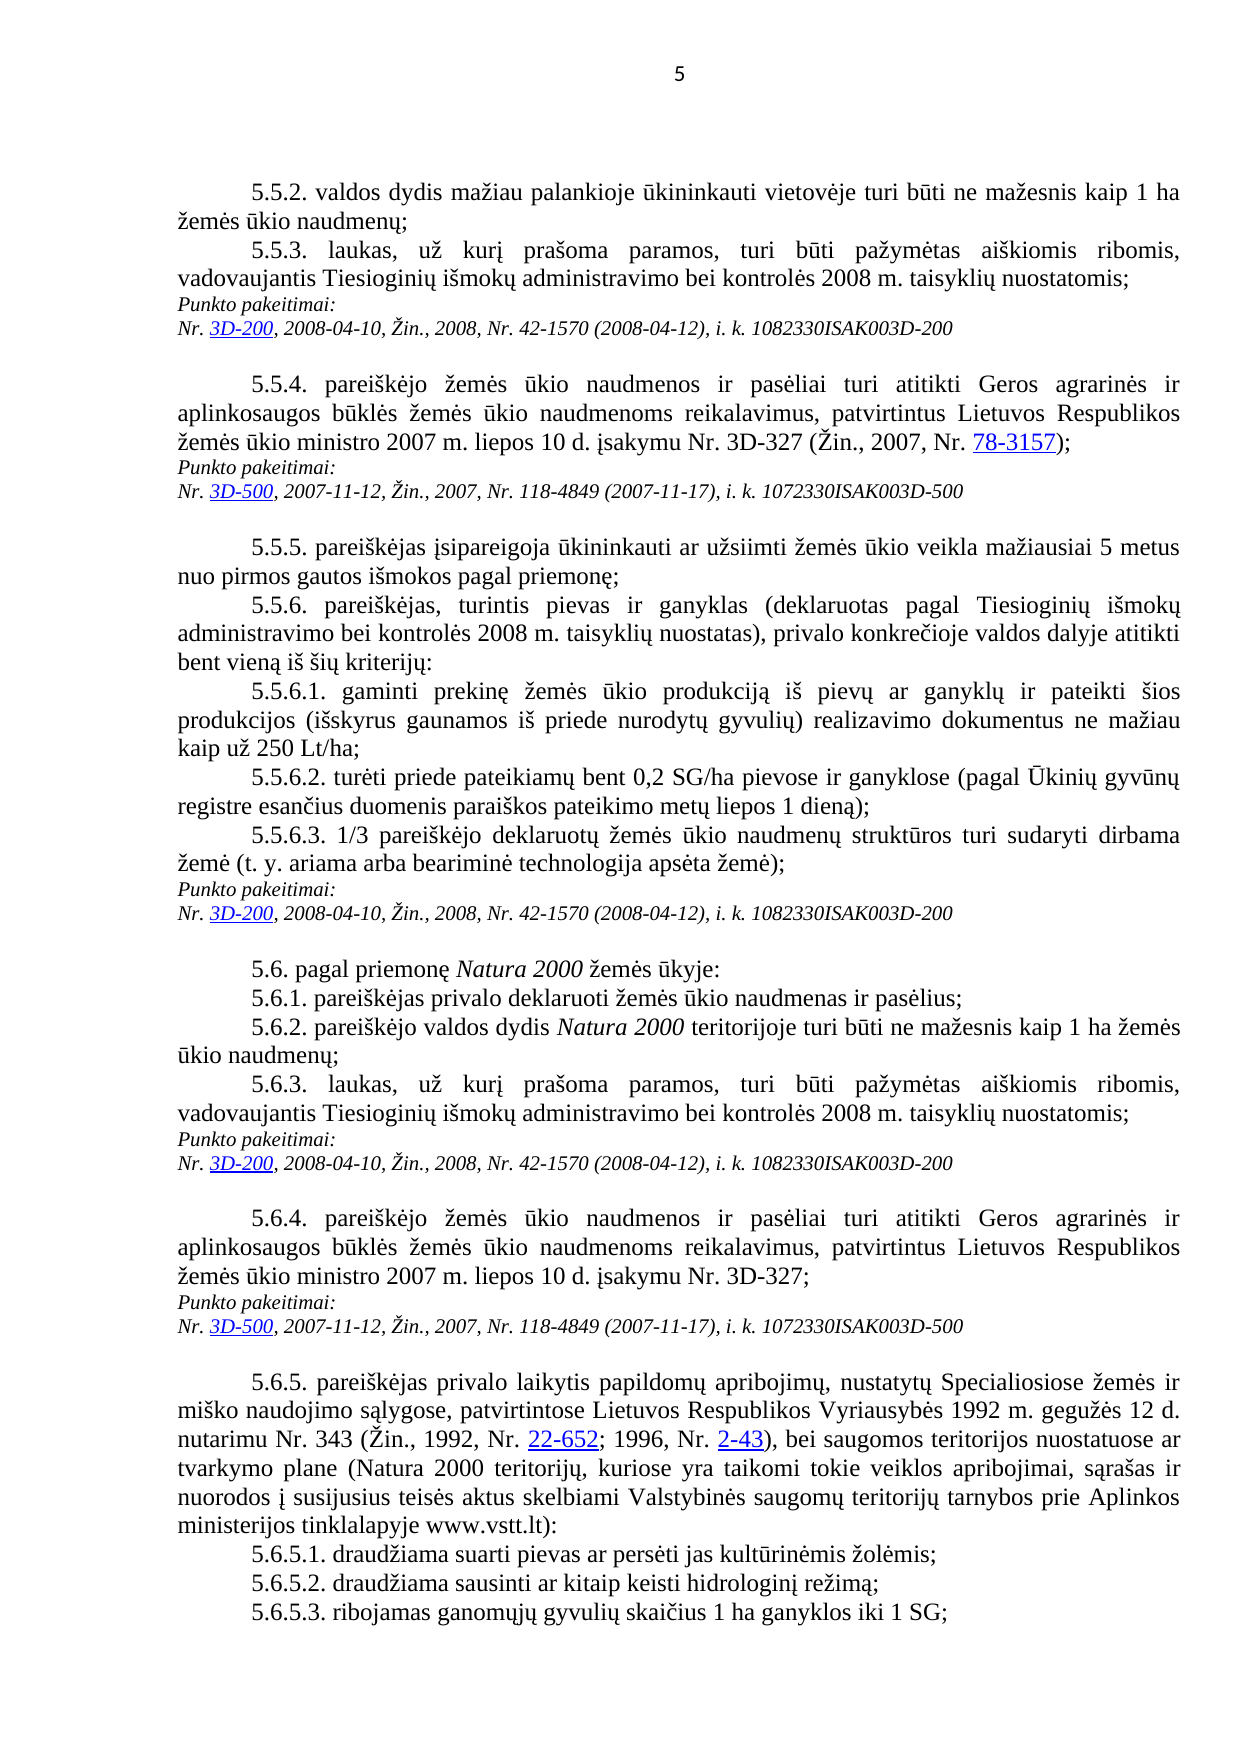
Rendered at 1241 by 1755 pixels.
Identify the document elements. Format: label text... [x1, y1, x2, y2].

text 5.6.5. pareiškėjas privalo laikytis papildomų apribojimų, nustatytų Specialiosiose žemės ir miško naudojimo sąlygose, patvirtintose Lietuvos Respublikos Vyriausybės 1992 m. gegužės 12 d. nutarimu Nr. 343 (Žin., 1992, Nr. 22-652; 1996, Nr. 2-43), bei saugomos teritorijos nuostatuose ar tvarkymo plane (Natura 2000 teritorijų, kuriose yra taikomi tokie veiklos apribojimai, sąrašas ir nuorodos į susijusius teisės aktus skelbiami Valstybinės saugomų teritorijų tarnybos prie Aplinkos ministerijos tinklalapyje www.vstt.lt): [177, 1367, 1181, 1539]
text Punkto pakeitimai: [177, 1290, 1181, 1314]
text 5.5.6. pareiškėjas, turintis pievas ir ganyklas (deklaruotas pagal Tiesioginių išmokų administravimo bei kontrolės 2008 m. taisyklių nuostatas), privalo konkrečioje valdos dalyje atitikti bent vieną iš šių kriterijų: [177, 590, 1181, 676]
text 5.6.5.2. draudžiama sausinti ar kitaip keisti hidrologinį režimą; [177, 1568, 1181, 1597]
text Punkto pakeitimai: [177, 1127, 1181, 1151]
text Punkto pakeitimai: [177, 292, 1181, 316]
text 5.5.6.1. gaminti prekinę žemės ūkio produkciją iš pievų ar ganyklų ir pateikti šios produkcijos (išskyrus gaunamos iš priede nurodytų gyvulių) realizavimo dokumentus ne mažiau kaip už 250 Lt/ha; [177, 676, 1181, 762]
text 5.5.5. pareiškėjas įsipareigoja ūkininkauti ar užsiimti žemės ūkio veikla mažiausiai 5 metus nuo pirmos gautos išmokos pagal priemonę; [177, 532, 1181, 590]
text 5.6.2. pareiškėjo valdos dydis Natura 2000 teritorijoje turi būti ne mažesnis kaip 1 ha žemės ūkio naudmenų; [177, 1012, 1181, 1069]
text 5.6.4. pareiškėjo žemės ūkio naudmenos ir pasėliai turi atitikti Geros agrarinės ir aplinkosaugos būklės žemės ūkio naudmenoms reikalavimus, patvirtintus Lietuvos Respublikos žemės ūkio ministro 2007 m. liepos 10 d. įsakymu Nr. 3D-327; [177, 1203, 1181, 1290]
text 5.6.5.3. ribojamas ganomųjų gyvulių skaičius 1 ha ganyklos iki 1 SG; [177, 1597, 1181, 1625]
text 5.5.4. pareiškėjo žemės ūkio naudmenos ir pasėliai turi atitikti Geros agrarinės ir aplinkosaugos būklės žemės ūkio naudmenoms reikalavimus, patvirtintus Lietuvos Respublikos žemės ūkio ministro 2007 m. liepos 10 d. įsakymu Nr. 3D-327 (Žin., 2007, Nr. 78-3157); [177, 369, 1181, 455]
text Nr. 3D-200, 2008-04-10, Žin., 2008, Nr. 42-1570 (2008-04-12), i. k. 1082330ISAK003D-200 [177, 1151, 1181, 1175]
text 5.5.3. laukas, už kurį prašoma paramos, turi būti pažymėtas aiškiomis ribomis, vadovaujantis Tiesioginių išmokų administravimo bei kontrolės 2008 m. taisyklių nuostatomis; [177, 235, 1181, 292]
text 5.6. pagal priemonę Natura 2000 žemės ūkyje: [177, 954, 1181, 983]
text 5.5.6.2. turėti priede pateikiamų bent 0,2 SG/ha pievose ir ganyklose (pagal Ūkinių gyvūnų registre esančius duomenis paraiškos pateikimo metų liepos 1 dieną); [177, 762, 1181, 820]
text Nr. 3D-500, 2007-11-12, Žin., 2007, Nr. 118-4849 (2007-11-17), i. k. 1072330ISAK003D-500 [177, 1314, 1181, 1338]
text 5.6.1. pareiškėjas privalo deklaruoti žemės ūkio naudmenas ir pasėlius; [177, 983, 1181, 1012]
text 5.5.6.3. 1/3 pareiškėjo deklaruotų žemės ūkio naudmenų struktūros turi sudaryti dirbama žemė (t. y. ariama arba beariminė technologija apsėta žemė); [177, 820, 1181, 877]
text Nr. 3D-200, 2008-04-10, Žin., 2008, Nr. 42-1570 (2008-04-12), i. k. 1082330ISAK003D-200 [177, 901, 1181, 925]
text 5.5.2. valdos dydis mažiau palankioje ūkininkauti vietovėje turi būti ne mažesnis kaip 1 ha žemės ūkio naudmenų; [177, 177, 1181, 235]
text Punkto pakeitimai: [177, 455, 1181, 479]
text Nr. 3D-200, 2008-04-10, Žin., 2008, Nr. 42-1570 (2008-04-12), i. k. 1082330ISAK003D-200 [177, 316, 1181, 340]
text 5.6.3. laukas, už kurį prašoma paramos, turi būti pažymėtas aiškiomis ribomis, vadovaujantis Tiesioginių išmokų administravimo bei kontrolės 2008 m. taisyklių nuostatomis; [177, 1069, 1181, 1127]
text 5.6.5.1. draudžiama suarti pievas ar persėti jas kultūrinėmis žolėmis; [177, 1539, 1181, 1568]
text Punkto pakeitimai: [177, 877, 1181, 901]
text Nr. 3D-500, 2007-11-12, Žin., 2007, Nr. 118-4849 (2007-11-17), i. k. 1072330ISAK003D-500 [177, 479, 1181, 503]
